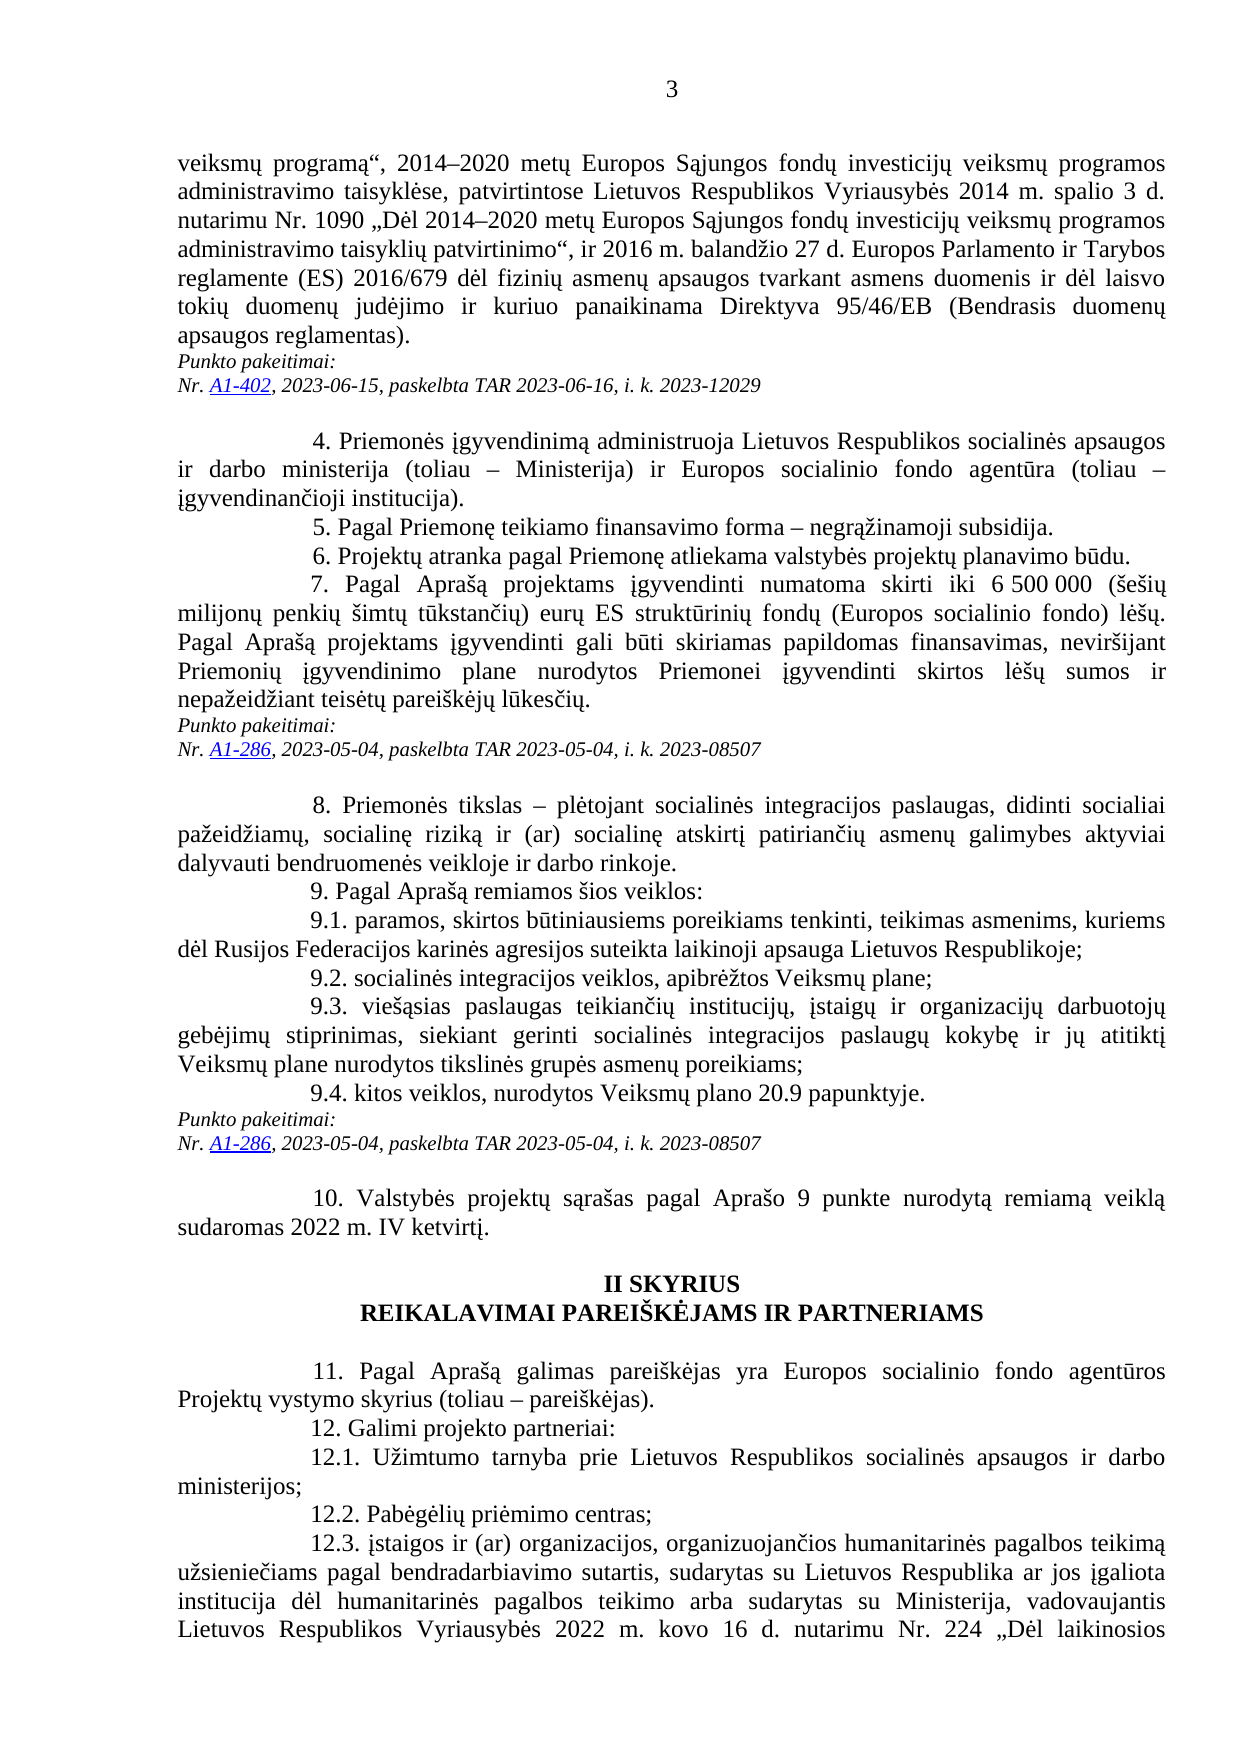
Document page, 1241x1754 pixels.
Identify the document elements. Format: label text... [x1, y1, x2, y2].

subtitle REIKALAVIMAI PAREIŠKĖJAMS IR Partneriams [177, 1298, 1166, 1327]
text 6. Projektų atranka pagal Priemonę atliekama valstybės projektų planavimo būdu. [177, 541, 1166, 569]
text 9.1. paramos, skirtos būtiniausiems poreikiams tenkinti, teikimas asmenims, kuriems dėl Rusijos Federacijos karinės agresijos suteikta laikinoji apsauga Lietuvos Respublikoje; [177, 905, 1166, 963]
text 9. Pagal Aprašą remiamos šios veiklos: [177, 876, 1166, 905]
text Nr. A1-286, 2023-05-04, paskelbta TAR 2023-05-04, i. k. 2023-08507 [177, 737, 1166, 761]
text 12.1. Užimtumo tarnyba prie Lietuvos Respublikos socialinės apsaugos ir darbo ministerijos; [177, 1442, 1166, 1499]
text 7. Pagal Aprašą projektams įgyvendinti numatoma skirti iki 6 500 000 (šešių milijonų penkių šimtų tūkstančių) eurų ES struktūrinių fondų (Europos socialinio fondo) lėšų. Pagal Aprašą projektams įgyvendinti gali būti skiriamas papildomas finansavimas, neviršijant Priemonių įgyvendinimo plane nurodytos Priemonei įgyvendinti skirtos lėšų sumos ir nepažeidžiant teisėtų pareiškėjų lūkesčių. [177, 569, 1166, 713]
text 11. Pagal Aprašą galimas pareiškėjas yra Europos socialinio fondo agentūros Projektų vystymo skyrius (toliau – pareiškėjas). [177, 1356, 1166, 1413]
text 10. Valstybės projektų sąrašas pagal Aprašo 9 punkte nurodytą remiamą veiklą sudaromas 2022 m. IV ketvirtį. [177, 1183, 1166, 1241]
text 12. Galimi projekto partneriai: [177, 1413, 1166, 1442]
text Nr. A1-402, 2023-06-15, paskelbta TAR 2023-06-16, i. k. 2023-12029 [177, 373, 1166, 397]
text veiksmų programą“, 2014–2020 metų Europos Sąjungos fondų investicijų veiksmų programos administravimo taisyklėse, patvirtintose Lietuvos Respublikos Vyriausybės 2014 m. spalio 3 d. nutarimu Nr. 1090 „Dėl 2014–2020 metų Europos Sąjungos fondų investicijų veiksmų programos administravimo taisyklių patvirtinimo“, ir 2016 m. balandžio 27 d. Europos Parlamento ir Tarybos reglamente (ES) 2016/679 dėl fizinių asmenų apsaugos tvarkant asmens duomenis ir dėl laisvo tokių duomenų judėjimo ir kuriuo panaikinama Direktyva 95/46/EB (Bendrasis duomenų apsaugos reglamentas). [177, 148, 1166, 349]
text Punkto pakeitimai: [177, 713, 1166, 737]
text II SKYRIUS [177, 1269, 1166, 1298]
text 12.2. Pabėgėlių priėmimo centras; [177, 1499, 1166, 1528]
text Punkto pakeitimai: [177, 349, 1166, 373]
text 9.4. kitos veiklos, nurodytos Veiksmų plano 20.9 papunktyje. [177, 1078, 1166, 1106]
text 8. Priemonės tikslas – plėtojant socialinės integracijos paslaugas, didinti socialiai pažeidžiamų, socialinę riziką ir (ar) socialinę atskirtį patiriančių asmenų galimybes aktyviai dalyvauti bendruomenės veikloje ir darbo rinkoje. [177, 790, 1166, 876]
text 9.2. socialinės integracijos veiklos, apibrėžtos Veiksmų plane; [177, 963, 1166, 991]
text Nr. A1-286, 2023-05-04, paskelbta TAR 2023-05-04, i. k. 2023-08507 [177, 1131, 1166, 1154]
text 12.3. įstaigos ir (ar) organizacijos, organizuojančios humanitarinės pagalbos teikimą užsieniečiams pagal bendradarbiavimo sutartis, sudarytas su Lietuvos Respublika ar jos įgaliota institucija dėl humanitarinės pagalbos teikimo arba sudarytas su Ministerija, vadovaujantis Lietuvos Respublikos Vyriausybės 2022 m. kovo 16 d. nutarimu Nr. 224 „Dėl laikinosios [177, 1528, 1166, 1643]
text Punkto pakeitimai: [177, 1106, 1166, 1131]
text 4. Priemonės įgyvendinimą administruoja Lietuvos Respublikos socialinės apsaugos ir darbo ministerija (toliau – Ministerija) ir Europos socialinio fondo agentūra (toliau – įgyvendinančioji institucija). [177, 426, 1166, 512]
text 5. Pagal Priemonę teikiamo finansavimo forma – negrąžinamoji subsidija. [177, 512, 1166, 541]
text 9.3. viešąsias paslaugas teikiančių institucijų, įstaigų ir organizacijų darbuotojų gebėjimų stiprinimas, siekiant gerinti socialinės integracijos paslaugų kokybę ir jų atitiktį Veiksmų plane nurodytos tikslinės grupės asmenų poreikiams; [177, 991, 1166, 1078]
